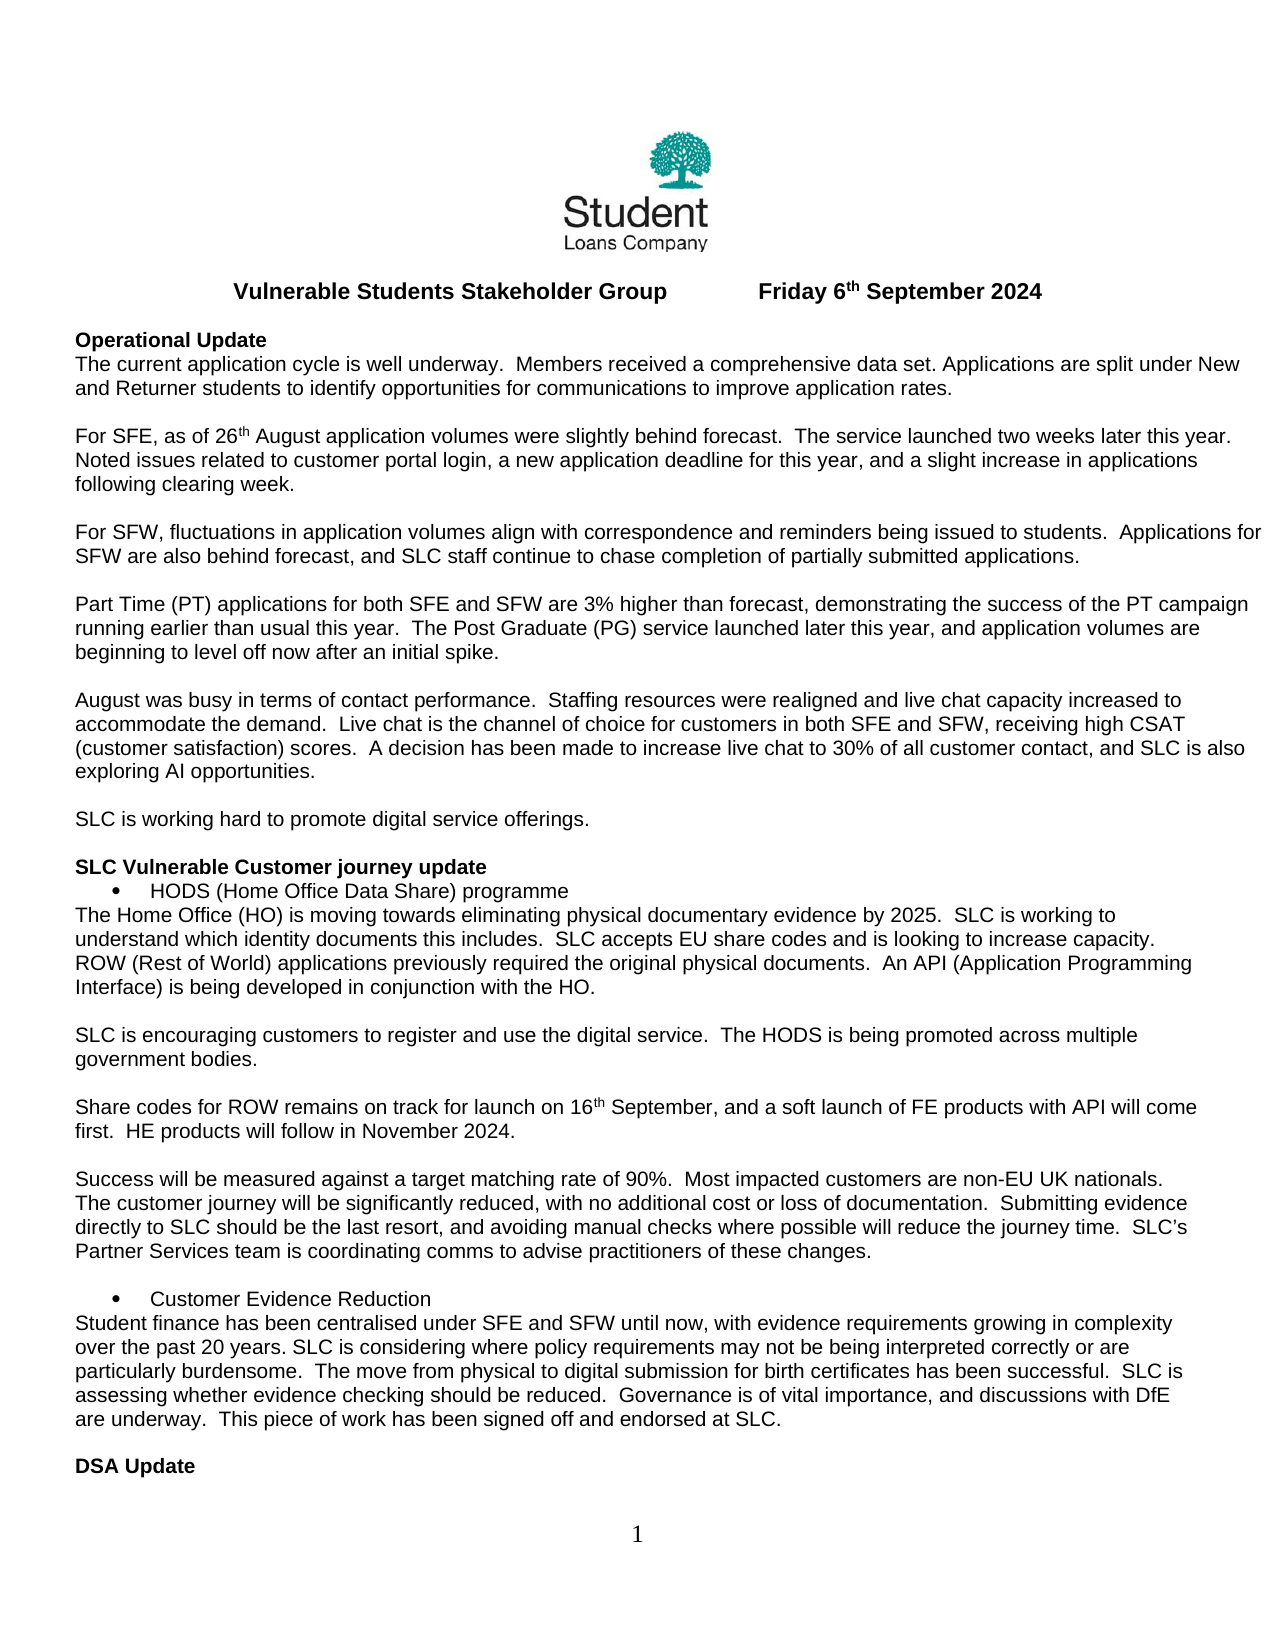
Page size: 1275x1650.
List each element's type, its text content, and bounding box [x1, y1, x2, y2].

text Student finance has been centralised under SFE and SFW until now, with evidence requirements growing in complexity over the past 20 years. SLC is considering where policy requirements may not be being interpreted correctly or are particularly burdensome. The move from physical to digital submission for birth certificates has been successful. SLC is assessing whether evidence checking should be reduced. Governance is of vital importance, and discussions with DfE are underway. This piece of work has been signed off and endorsed at SLC. [75, 1311, 1200, 1430]
text The Home Office (HO) is moving towards eliminating physical documentary evidence by 2025. SLC is working to understand which identity documents this includes. SLC accepts EU share codes and is looking to increase capacity. ROW (Rest of World) applications previously required the original physical documents. An API (Application Programming Interface) is being developed in conjunction with the HO. [75, 903, 1200, 999]
list Customer Evidence Reduction [112, 1286, 1200, 1311]
text For SFE, as of 26th August application volumes were slightly behind forecast. The service launched two weeks later this year. Noted issues related to customer portal login, a new application deadline for this year, and a slight increase in applications following clearing week. [75, 424, 1275, 496]
text For SFW, fluctuations in application volumes align with correspondence and reminders being issued to students. Applications for SFW are also behind forecast, and SLC staff continue to chase completion of partially submitted applications. [75, 520, 1275, 568]
text Part Time (PT) applications for both SFE and SFW are 3% higher than forecast, demonstrating the success of the PT campaign running earlier than usual this year. The Post Graduate (PG) service launched later this year, and application volumes are beginning to level off now after an initial spike. [75, 592, 1275, 663]
text Operational Update [75, 328, 1200, 352]
text DSA Update [75, 1454, 1200, 1478]
text The current application cycle is well underway. Members received a comprehensive data set. Applications are split under New and Returner students to identify opportunities for communications to improve application rates. [75, 352, 1275, 400]
text SLC Vulnerable Customer journey update [75, 855, 1200, 879]
text SLC is encouraging customers to register and use the digital service. The HODS is being promoted across multiple government bodies. [75, 1023, 1200, 1071]
text August was busy in terms of contact performance. Staffing resources were realigned and live chat capacity increased to accommodate the demand. Live chat is the channel of choice for customers in both SFE and SFW, receiving high CSAT (customer satisfaction) scores. A decision has been made to increase live chat to 30% of all customer contact, and SLC is also exploring AI opportunities. [75, 687, 1275, 783]
text SLC is working hard to promote digital service offerings. [75, 807, 1275, 831]
list HODS (Home Office Data Share) programme [112, 879, 1200, 903]
text Success will be measured against a target matching rate of 90%. Most impacted customers are non-EU UK nationals. The customer journey will be significantly reduced, with no additional cost or loss of documentation. Submitting evidence directly to SLC should be the last resort, and avoiding manual checks where possible will reduce the journey time. SLC’s Partner Services team is coordinating comms to advise practitioners of these changes. [75, 1167, 1200, 1262]
text Vulnerable Students Stakeholder Group Friday 6th September 2024 [75, 278, 1200, 304]
text Share codes for ROW remains on track for launch on 16th September, and a soft launch of FE products with API will come first. HE products will follow in November 2024. [75, 1095, 1200, 1143]
